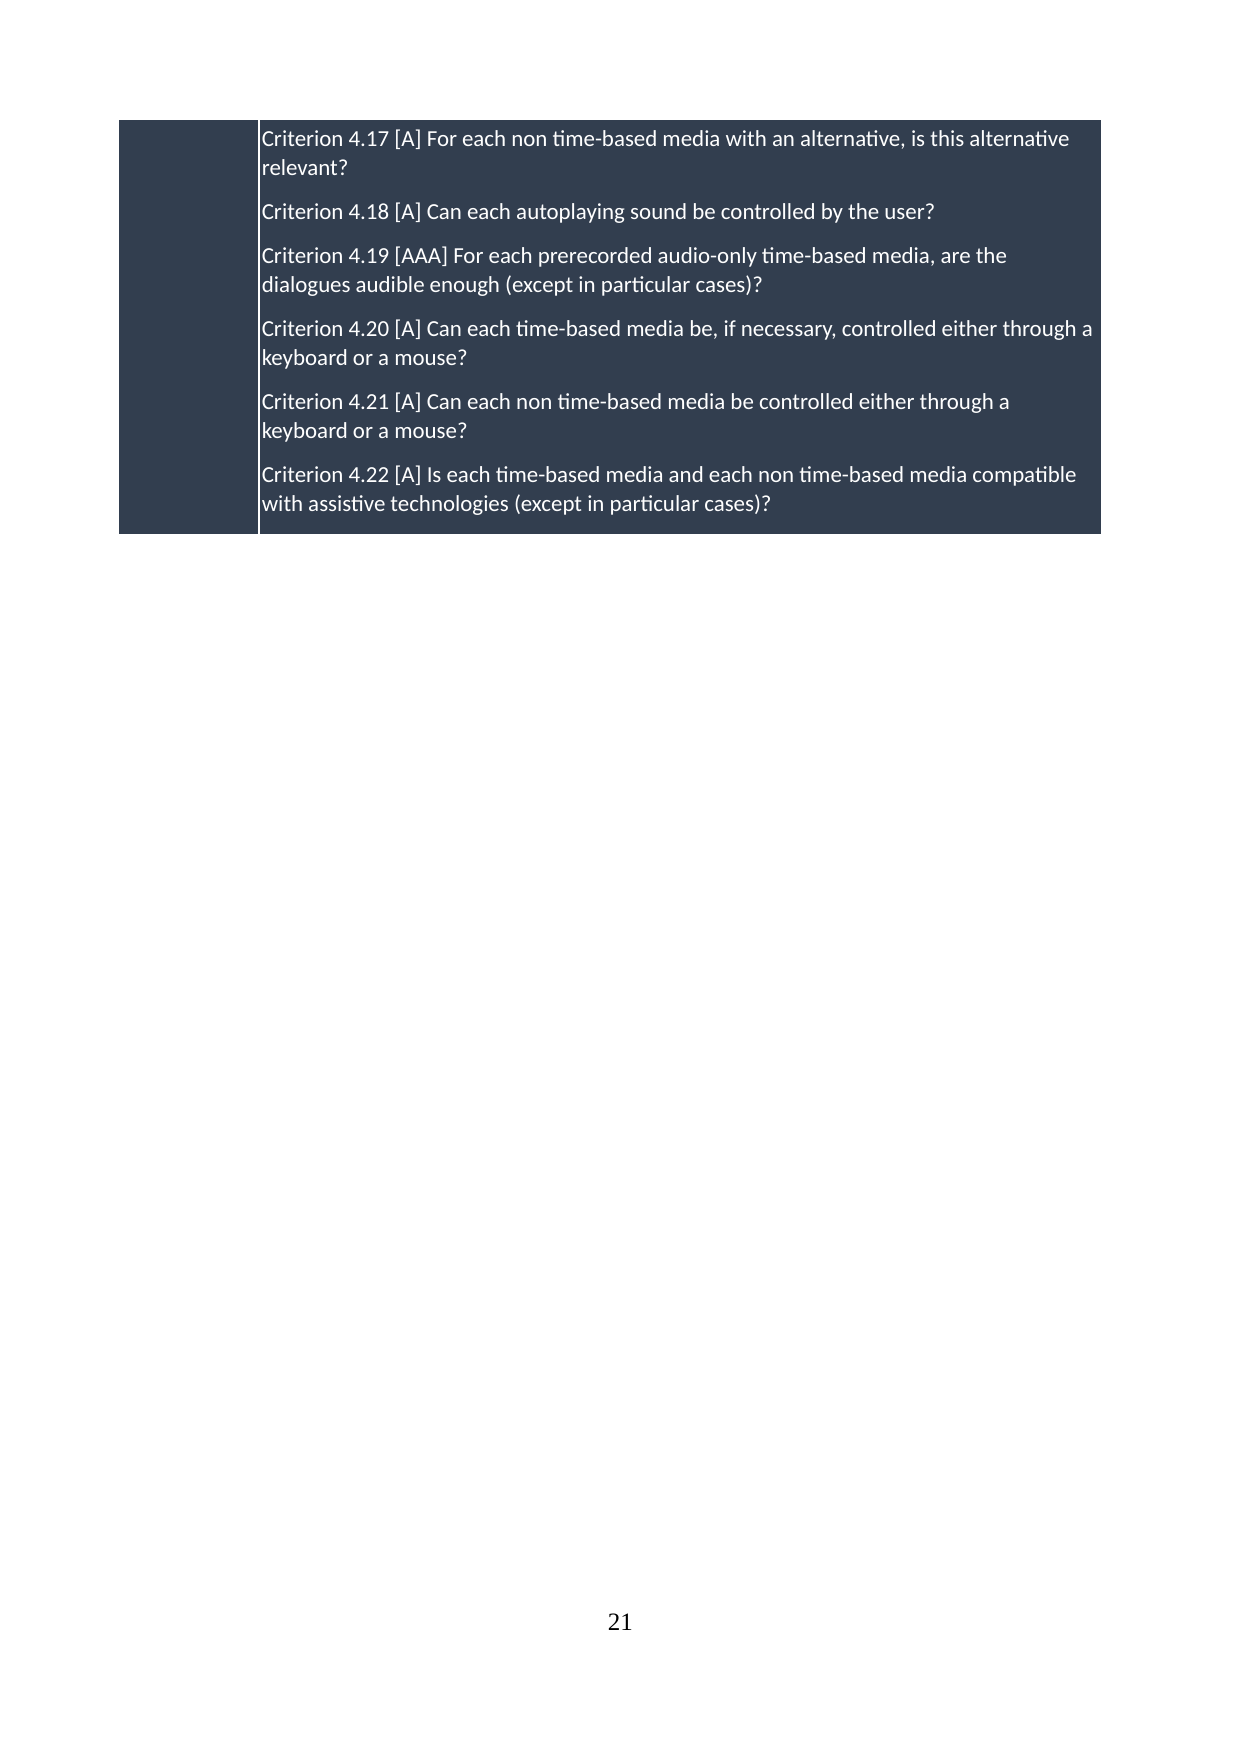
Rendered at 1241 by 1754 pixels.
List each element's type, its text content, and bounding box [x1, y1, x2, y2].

table_cell Criterion 4.17 [A] For each non time-based media with an alternative, is this alternative relevant? Criterion 4.18 [A] Can each autoplaying sound be controlled by the user? Criterion 4.19 [AAA] For each prerecorded audio-only time-based media, are the dialogues audible enough (except in particular cases)? Criterion 4.20 [A] Can each time-based media be, if necessary, controlled either through a keyboard or a mouse? Criterion 4.21 [A] Can each non time-based media be controlled either through a keyboard or a mouse? Criterion 4.22 [A] Is each time-based media and each non time-based media compatible with assistive technologies (except in particular cases)? [260, 120, 1101, 534]
table_cell [119, 120, 258, 534]
